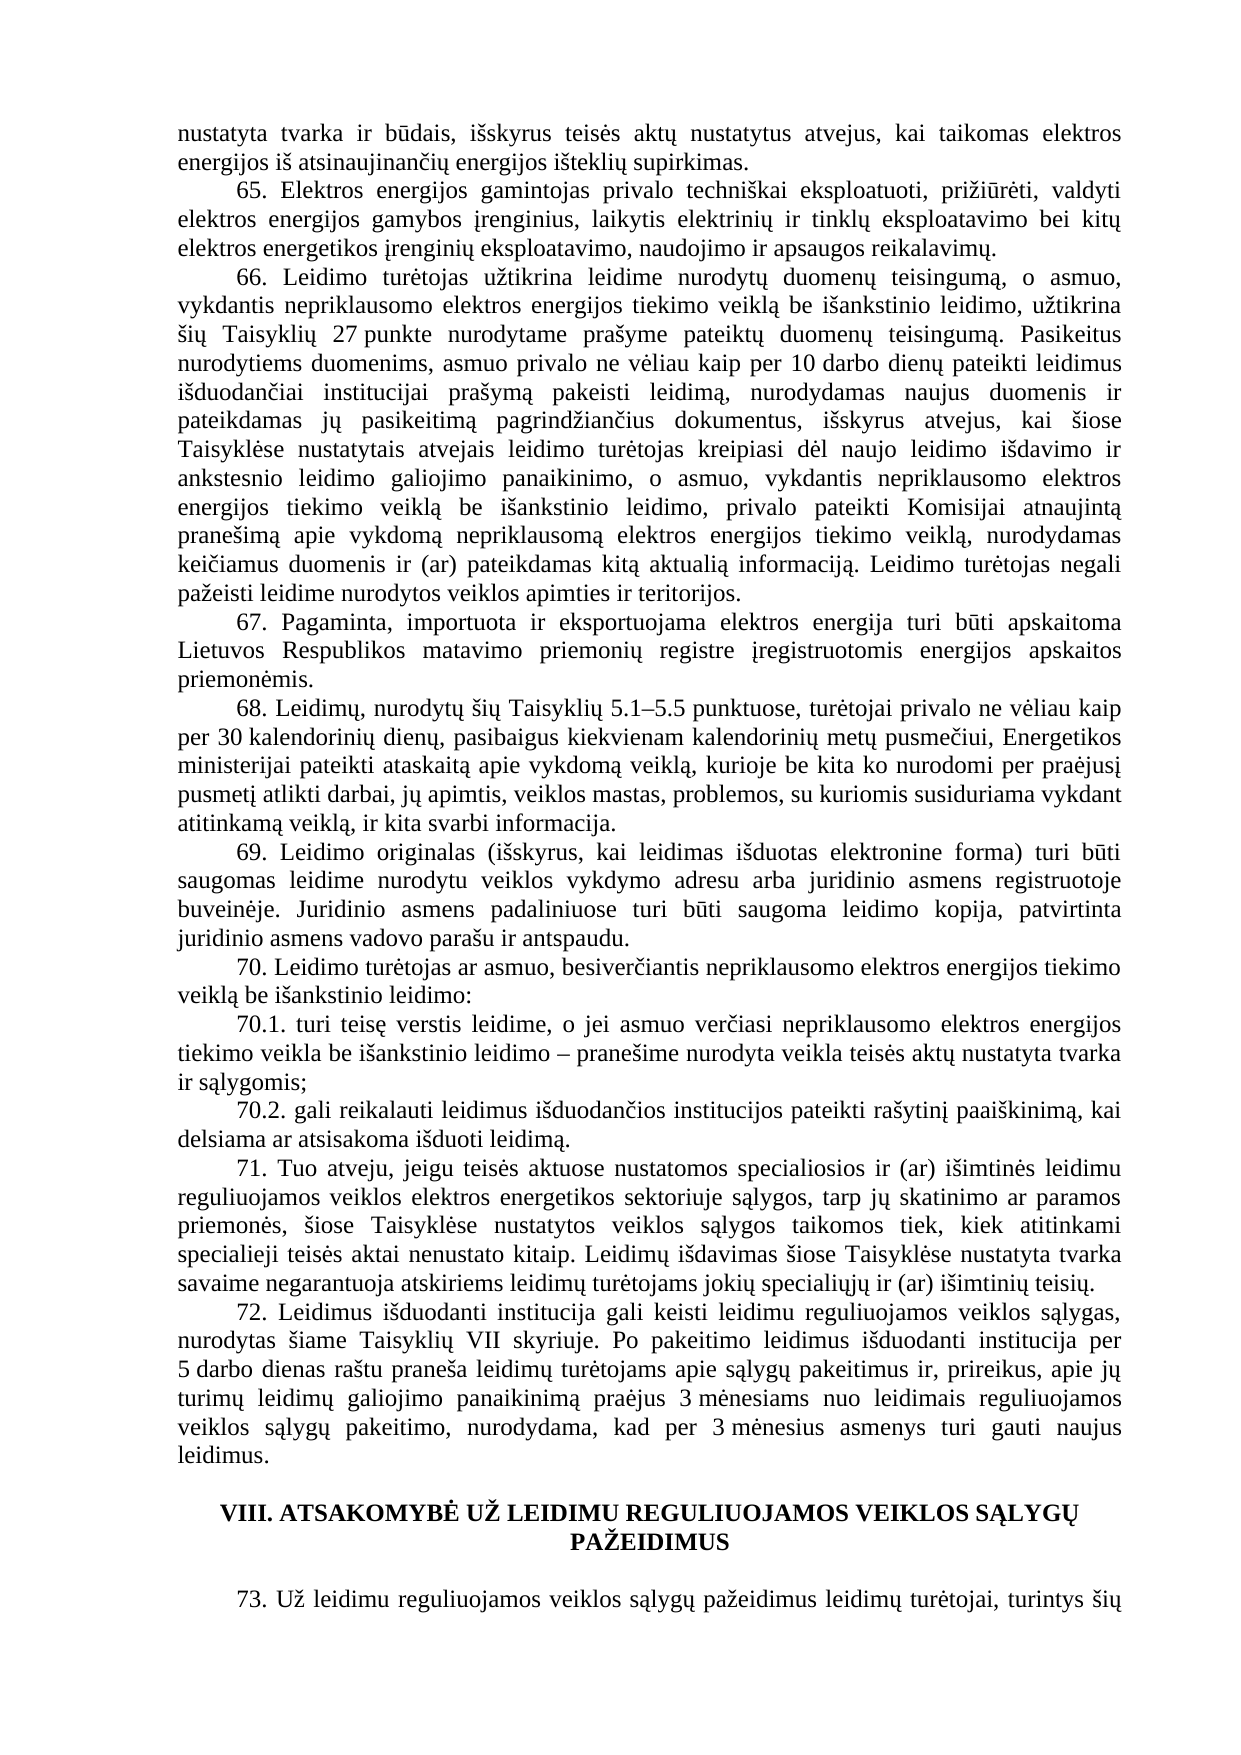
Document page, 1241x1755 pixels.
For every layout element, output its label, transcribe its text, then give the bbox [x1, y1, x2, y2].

text nustatyta tvarka ir būdais, išskyrus teisės aktų nustatytus atvejus, kai taikomas elektros energijos iš atsinaujinančių energijos išteklių supirkimas. [177, 118, 1122, 176]
text 68. Leidimų, nurodytų šių Taisyklių 5.1–5.5 punktuose, turėtojai privalo ne vėliau kaip per 30 kalendorinių dienų, pasibaigus kiekvienam kalendorinių metų pusmečiui, Energetikos ministerijai pateikti ataskaitą apie vykdomą veiklą, kurioje be kita ko nurodomi per praėjusį pusmetį atlikti darbai, jų apimtis, veiklos mastas, problemos, su kuriomis susiduriama vykdant atitinkamą veiklą, ir kita svarbi informacija. [177, 693, 1122, 837]
text 73. Už leidimu reguliuojamos veiklos sąlygų pažeidimus leidimų turėtojai, turintys šių [177, 1584, 1122, 1613]
text 67. Pagaminta, importuota ir eksportuojama elektros energija turi būti apskaitoma Lietuvos Respublikos matavimo priemonių registre įregistruotomis energijos apskaitos priemonėmis. [177, 607, 1122, 693]
text 71. Tuo atveju, jeigu teisės aktuose nustatomos specialiosios ir (ar) išimtinės leidimu reguliuojamos veiklos elektros energetikos sektoriuje sąlygos, tarp jų skatinimo ar paramos priemonės, šiose Taisyklėse nustatytos veiklos sąlygos taikomos tiek, kiek atitinkami specialieji teisės aktai nenustato kitaip. Leidimų išdavimas šiose Taisyklėse nustatyta tvarka savaime negarantuoja atskiriems leidimų turėtojams jokių specialiųjų ir (ar) išimtinių teisių. [177, 1153, 1122, 1297]
text VIII. ATSAKOMYBĖ UŽ LEIDIMU REGULIUOJAMOS VEIKLOS SĄLYGŲ PAŽEIDIMUS [177, 1498, 1122, 1556]
text 70.1. turi teisę verstis leidime, o jei asmuo verčiasi nepriklausomo elektros energijos tiekimo veikla be išankstinio leidimo – pranešime nurodyta veikla teisės aktų nustatyta tvarka ir sąlygomis; [177, 1009, 1122, 1096]
text 72. Leidimus išduodanti institucija gali keisti leidimu reguliuojamos veiklos sąlygas, nurodytas šiame Taisyklių VII skyriuje. Po pakeitimo leidimus išduodanti institucija per 5 darbo dienas raštu praneša leidimų turėtojams apie sąlygų pakeitimus ir, prireikus, apie jų turimų leidimų galiojimo panaikinimą praėjus 3 mėnesiams nuo leidimais reguliuojamos veiklos sąlygų pakeitimo, nurodydama, kad per 3 mėnesius asmenys turi gauti naujus leidimus. [177, 1297, 1122, 1469]
text 70.2. gali reikalauti leidimus išduodančios institucijos pateikti rašytinį paaiškinimą, kai delsiama ar atsisakoma išduoti leidimą. [177, 1096, 1122, 1153]
text 70. Leidimo turėtojas ar asmuo, besiverčiantis nepriklausomo elektros energijos tiekimo veiklą be išankstinio leidimo: [177, 952, 1122, 1009]
text 65. Elektros energijos gamintojas privalo techniškai eksploatuoti, prižiūrėti, valdyti elektros energijos gamybos įrenginius, laikytis elektrinių ir tinklų eksploatavimo bei kitų elektros energetikos įrenginių eksploatavimo, naudojimo ir apsaugos reikalavimų. [177, 176, 1122, 262]
text 69. Leidimo originalas (išskyrus, kai leidimas išduotas elektronine forma) turi būti saugomas leidime nurodytu veiklos vykdymo adresu arba juridinio asmens registruotoje buveinėje. Juridinio asmens padaliniuose turi būti saugoma leidimo kopija, patvirtinta juridinio asmens vadovo parašu ir antspaudu. [177, 837, 1122, 952]
text 66. Leidimo turėtojas užtikrina leidime nurodytų duomenų teisingumą, o asmuo, vykdantis nepriklausomo elektros energijos tiekimo veiklą be išankstinio leidimo, užtikrina šių Taisyklių 27 punkte nurodytame prašyme pateiktų duomenų teisingumą. Pasikeitus nurodytiems duomenims, asmuo privalo ne vėliau kaip per 10 darbo dienų pateikti leidimus išduodančiai institucijai prašymą pakeisti leidimą, nurodydamas naujus duomenis ir pateikdamas jų pasikeitimą pagrindžiančius dokumentus, išskyrus atvejus, kai šiose Taisyklėse nustatytais atvejais leidimo turėtojas kreipiasi dėl naujo leidimo išdavimo ir ankstesnio leidimo galiojimo panaikinimo, o asmuo, vykdantis nepriklausomo elektros energijos tiekimo veiklą be išankstinio leidimo, privalo pateikti Komisijai atnaujintą pranešimą apie vykdomą nepriklausomą elektros energijos tiekimo veiklą, nurodydamas keičiamus duomenis ir (ar) pateikdamas kitą aktualią informaciją. Leidimo turėtojas negali pažeisti leidime nurodytos veiklos apimties ir teritorijos. [177, 262, 1122, 607]
